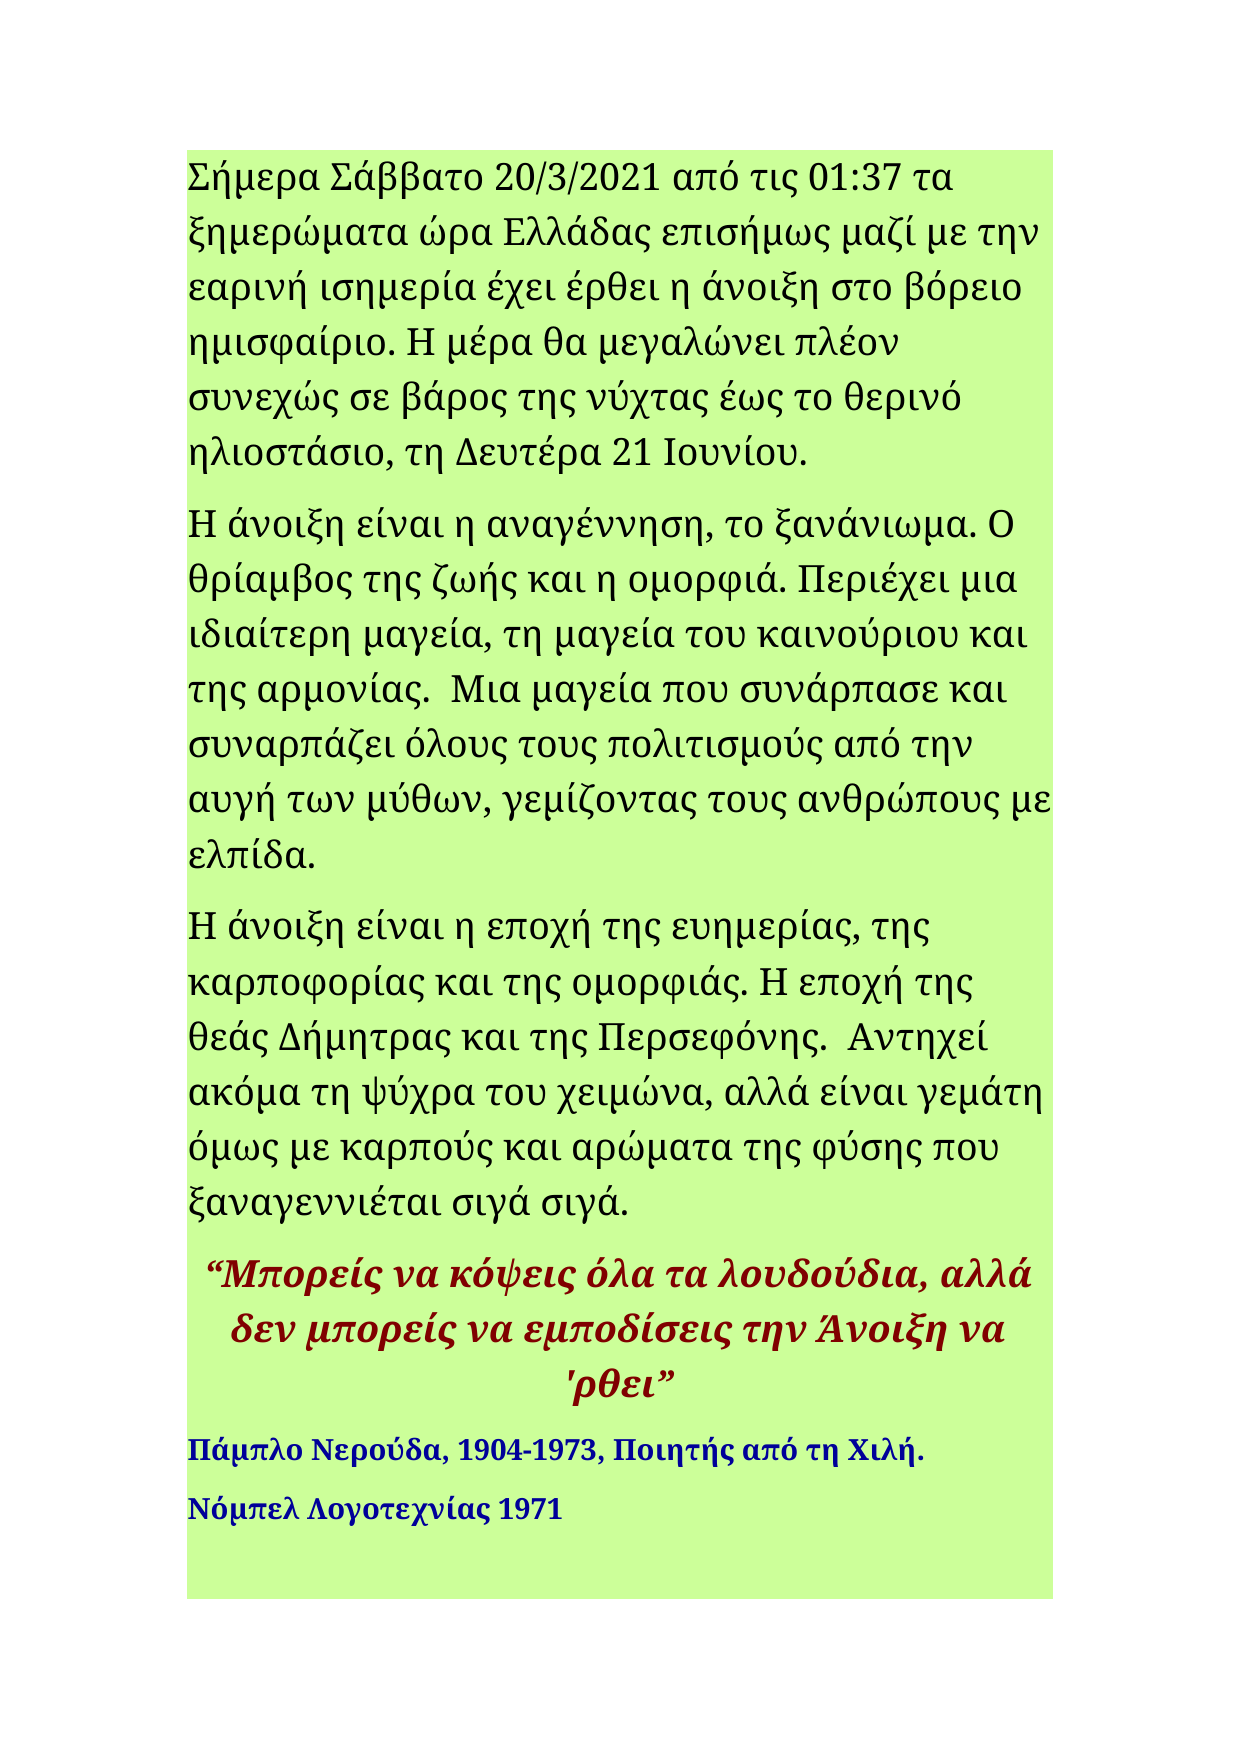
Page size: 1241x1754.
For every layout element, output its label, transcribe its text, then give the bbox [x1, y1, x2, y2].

text “Μπορείς να κόψεις όλα τα λουδούδια, αλλά δεν μπορείς να εμποδίσεις την Άνοιξη να 'ρθει” [187, 1247, 1053, 1408]
text Νόμπελ Λογοτεχνίας 1971 [187, 1488, 1053, 1528]
text Η άνοιξη είναι η αναγέννηση, το ξανάνιωμα. Ο θρίαμβος της ζωής και η ομορφιά. Περιέχει μια ιδιαίτερη μαγεία, τη μαγεία του καινούριου και της αρμονίας. Μια μαγεία που συνάρπασε και συναρπάζει όλους τους πολιτισμούς από την αυγή των μύθων, γεμίζοντας τους ανθρώπους με ελπίδα. [187, 497, 1053, 879]
text Η άνοιξη είναι η εποχή της ευημερίας, της καρποφορίας και της ομορφιάς. Η εποχή της θεάς Δήμητρας και της Περσεφόνης. Αντηχεί ακόμα τη ψύχρα του χειμώνα, αλλά είναι γεμάτη όμως με καρπούς και αρώματα της φύσης που ξαναγεννιέται σιγά σιγά. [187, 900, 1053, 1226]
text Σήμερα Σάββατο 20/3/2021 από τις 01:37 τα ξημερώματα ώρα Ελλάδας επισήμως μαζί με την εαρινή ισημερία έχει έρθει η άνοιξη στο βόρειο ημισφαίριο. Η μέρα θα μεγαλώνει πλέον συνεχώς σε βάρος της νύχτας έως το θερινό ηλιοστάσιο, τη Δευτέρα 21 Ιουνίου. [187, 150, 1053, 477]
text Πάμπλο Νερούδα, 1904-1973, Ποιητής από τη Χιλή. [187, 1429, 1053, 1469]
